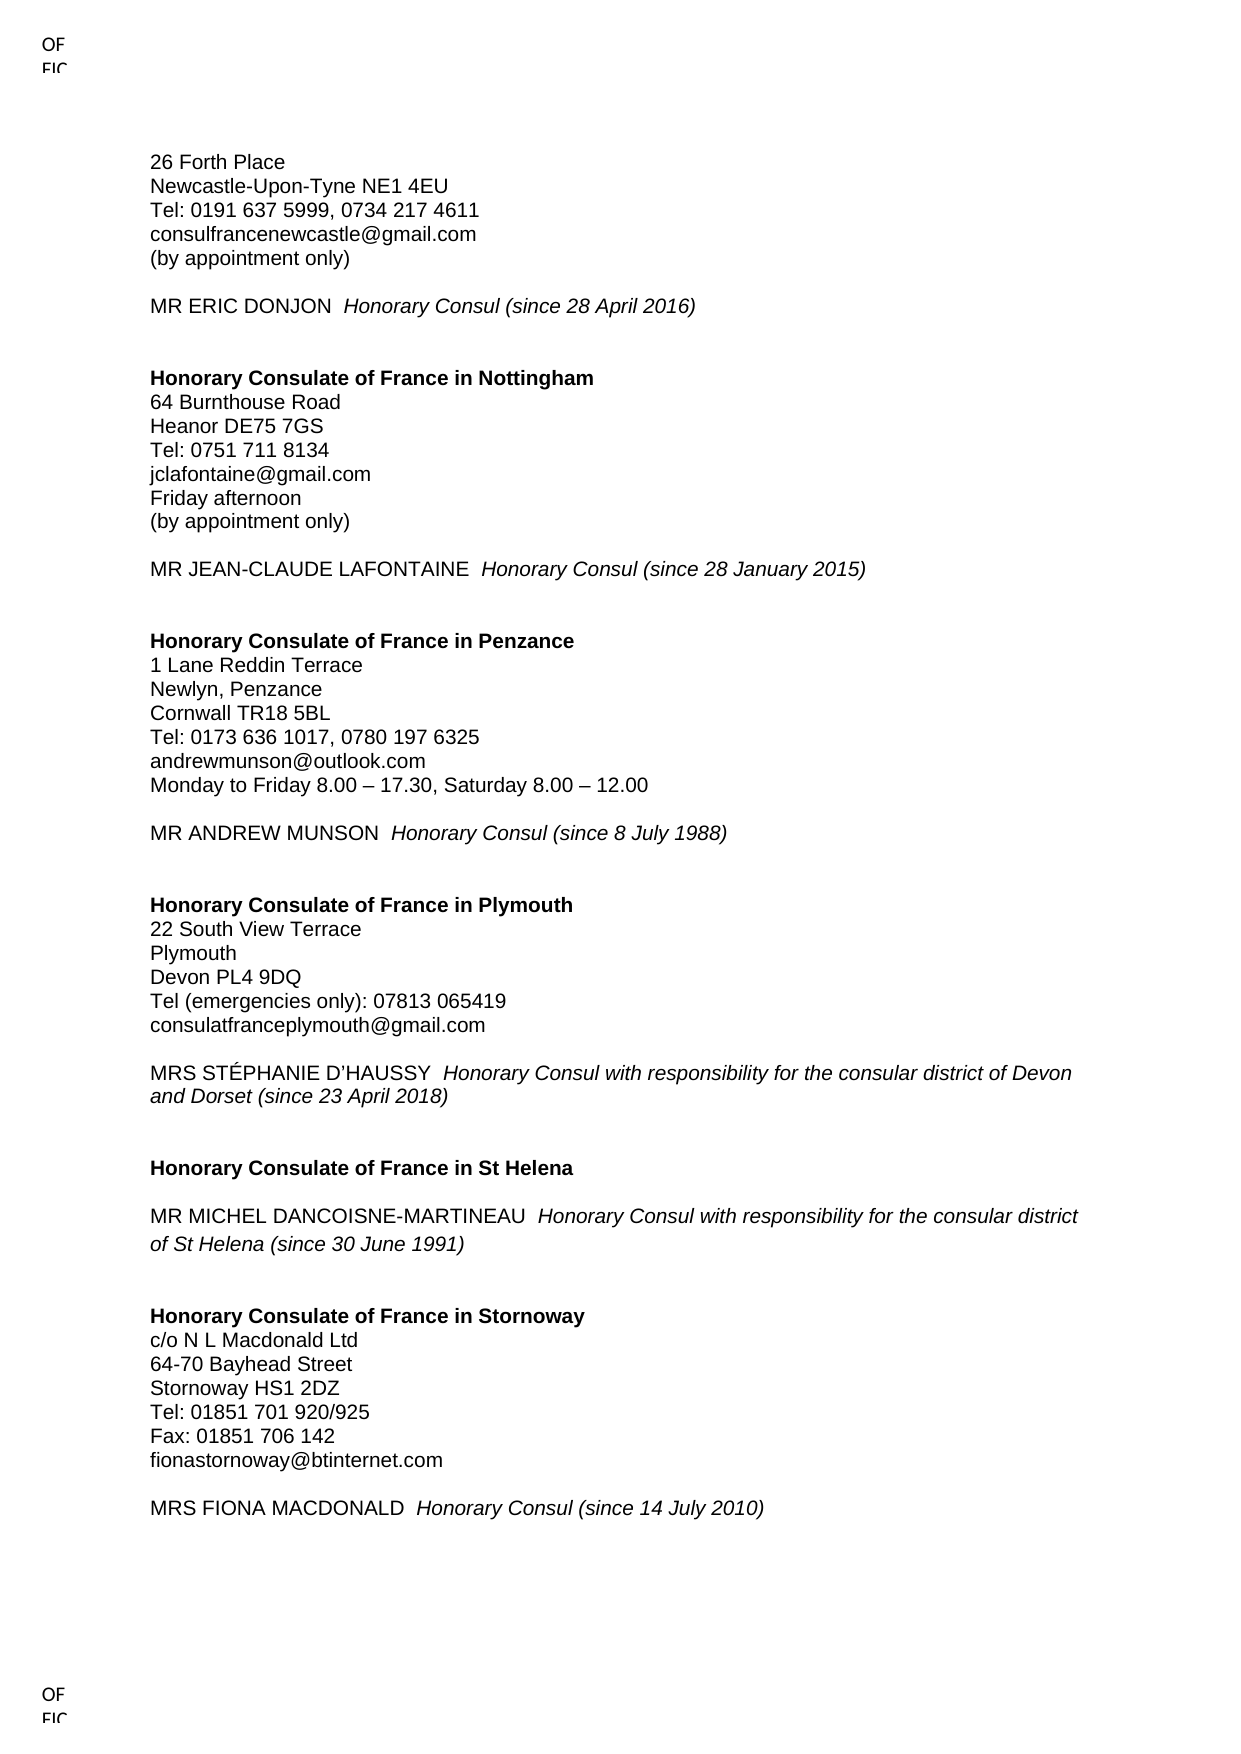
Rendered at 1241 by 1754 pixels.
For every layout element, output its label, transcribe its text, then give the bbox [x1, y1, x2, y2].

text Fax: 01851 706 142 [150, 1424, 1090, 1448]
text Honorary Consulate of France in Nottingham [150, 366, 1090, 389]
text Honorary Consulate of France in St Helena [150, 1156, 1090, 1180]
text MR ERIC DONJON Honorary Consul (since 28 April 2016) [150, 294, 1090, 318]
text 1 Lane Reddin Terrace [150, 653, 1090, 677]
text c/o N L Macdonald Ltd [150, 1328, 1090, 1352]
text Friday afternoon [150, 485, 1090, 509]
text 26 Forth Place [150, 150, 1090, 174]
text Newcastle-Upon-Tyne NE1 4EU [150, 174, 1090, 198]
text MR MICHEL DANCOISNE-MARTINEAU Honorary Consul with responsibility for the consular district of St Helena (since 30 June 1991) [150, 1204, 1090, 1256]
text MRS FIONA MACDONALD Honorary Consul (since 14 July 2010) [150, 1496, 1090, 1519]
text Cornwall TR18 5BL [150, 701, 1090, 725]
text MR ANDREW MUNSON Honorary Consul (since 8 July 1988) [150, 821, 1090, 845]
text Devon PL4 9DQ [150, 964, 1090, 988]
text 22 South View Terrace [150, 917, 1090, 941]
text (by appointment only) [150, 509, 1090, 533]
text Honorary Consulate of France in Plymouth [150, 893, 1090, 917]
text consulatfranceplymouth@gmail.com [150, 1012, 1090, 1036]
text Stornoway HS1 2DZ [150, 1376, 1090, 1400]
text Tel: 0751 711 8134 [150, 437, 1090, 461]
text 64 Burnthouse Road [150, 389, 1090, 413]
text 64-70 Bayhead Street [150, 1352, 1090, 1376]
text Tel (emergencies only): 07813 065419 [150, 988, 1090, 1012]
text MRS STÉPHANIE D’HAUSSY Honorary Consul with responsibility for the consular district of Devon and Dorset (since 23 April 2018) [150, 1060, 1090, 1108]
text Honorary Consulate of France in Stornoway [150, 1304, 1090, 1328]
text Tel: 0191 637 5999, 0734 217 4611 [150, 198, 1090, 222]
text Newlyn, Penzance [150, 677, 1090, 701]
text (by appointment only) [150, 246, 1090, 270]
text fionastornoway@btinternet.com [150, 1448, 1090, 1472]
text jclafontaine@gmail.com [150, 461, 1090, 485]
text Heanor DE75 7GS [150, 413, 1090, 437]
text Plymouth [150, 941, 1090, 964]
text Tel: 01851 701 920/925 [150, 1400, 1090, 1424]
text MR JEAN-CLAUDE LAFONTAINE Honorary Consul (since 28 January 2015) [150, 557, 1090, 581]
text consulfrancenewcastle@gmail.com [150, 222, 1090, 246]
text Tel: 0173 636 1017, 0780 197 6325 [150, 725, 1090, 749]
text andrewmunson@outlook.com [150, 749, 1090, 773]
text Monday to Friday 8.00 – 17.30, Saturday 8.00 – 12.00 [150, 773, 1090, 797]
text Honorary Consulate of France in Penzance [150, 629, 1090, 653]
